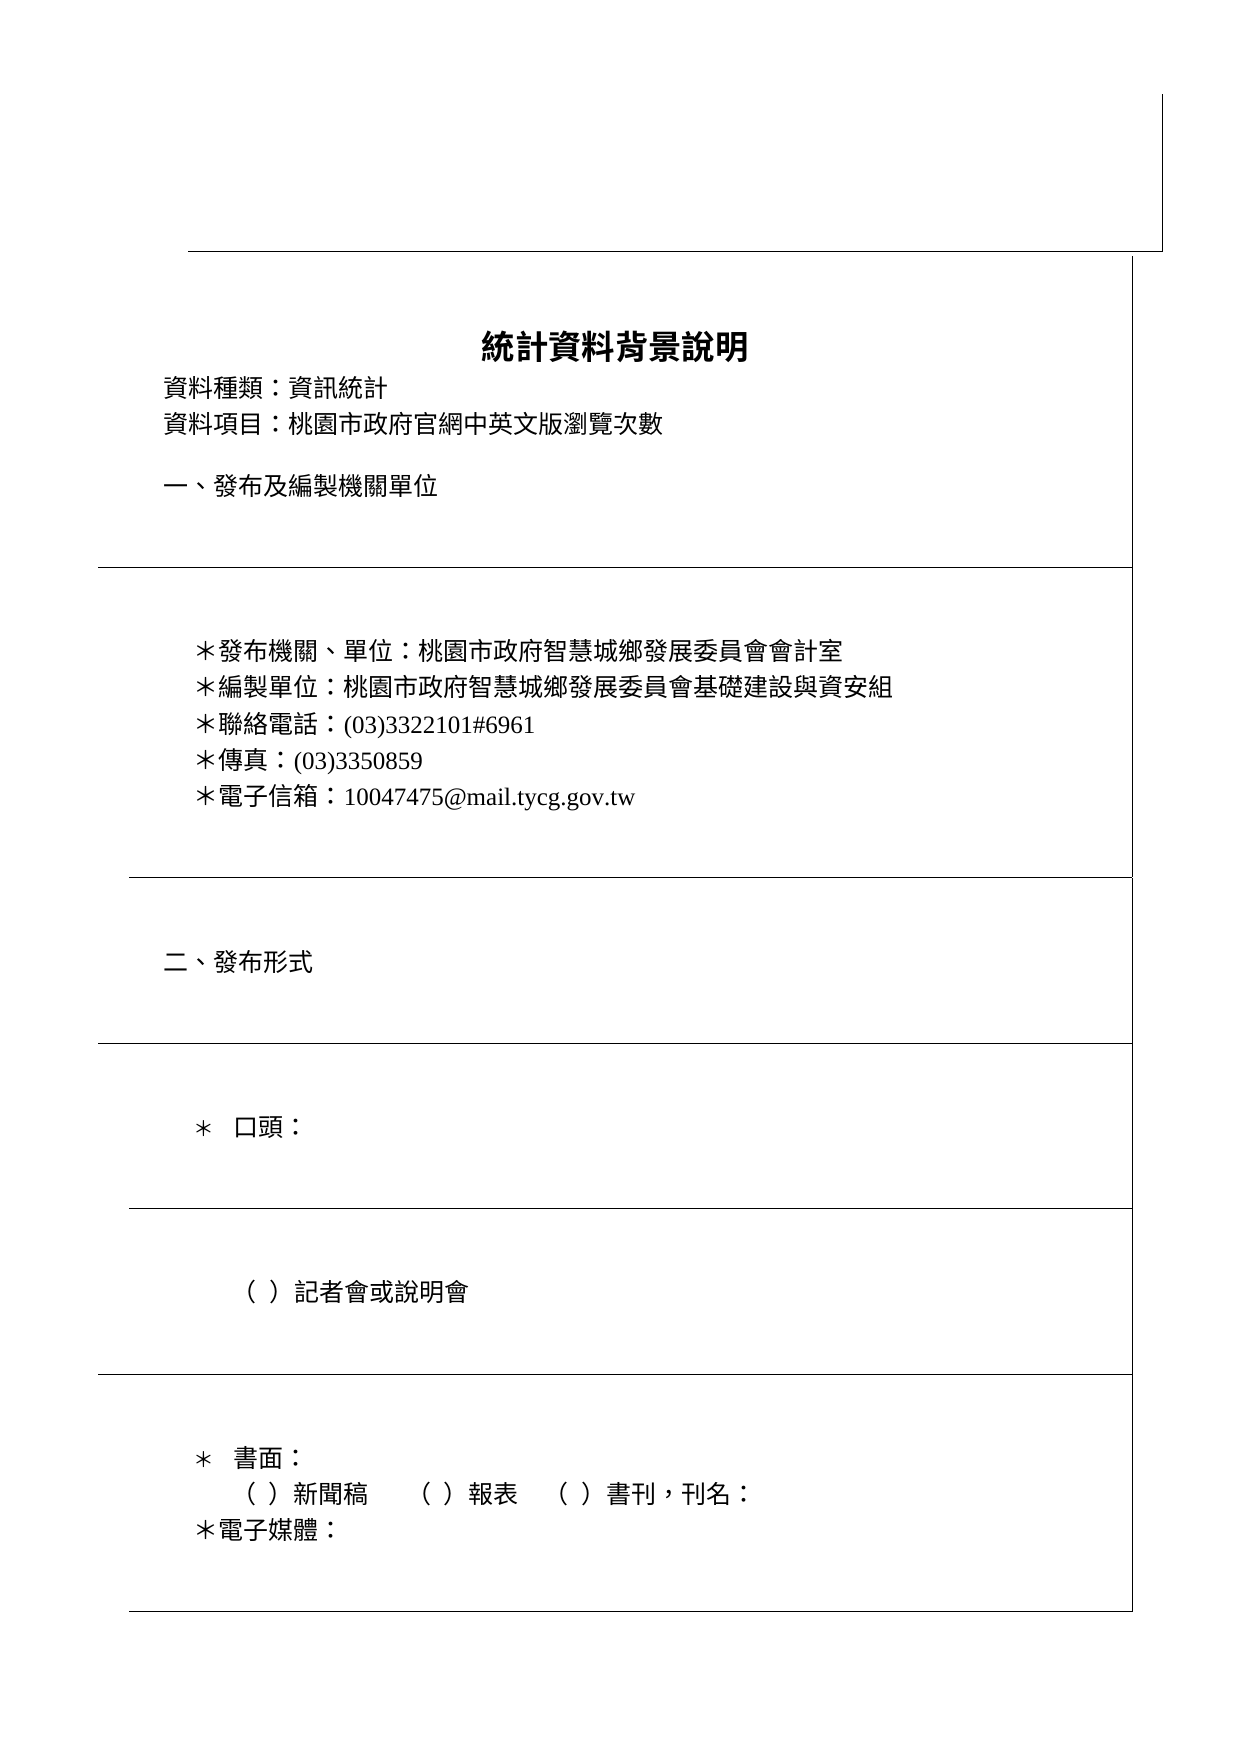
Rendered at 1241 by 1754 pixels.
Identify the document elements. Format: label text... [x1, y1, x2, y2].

table_header 統計資料背景說明 資料種類：資訊統計 資料項目：桃園市政府官網中英文版瀏覽次數 一、發布及編製機關單位 ＊發布機關、單位：桃園市政府智慧城鄉發展委員會會計室 ＊編製單位：桃園市政府智慧城鄉發展委員會基礎建設與資安組 ＊聯絡電話：(03)3322101#6961 ＊傳真：(03)3350859 ＊電子信箱：10047475@mail.tycg.gov.tw 二、發布形式 口頭： （ ）記者會或說明會 書面： （ ）新聞稿 （ ）報表 （ ）書刊，刊名： ＊電子媒體： [86, 256, 1144, 1614]
